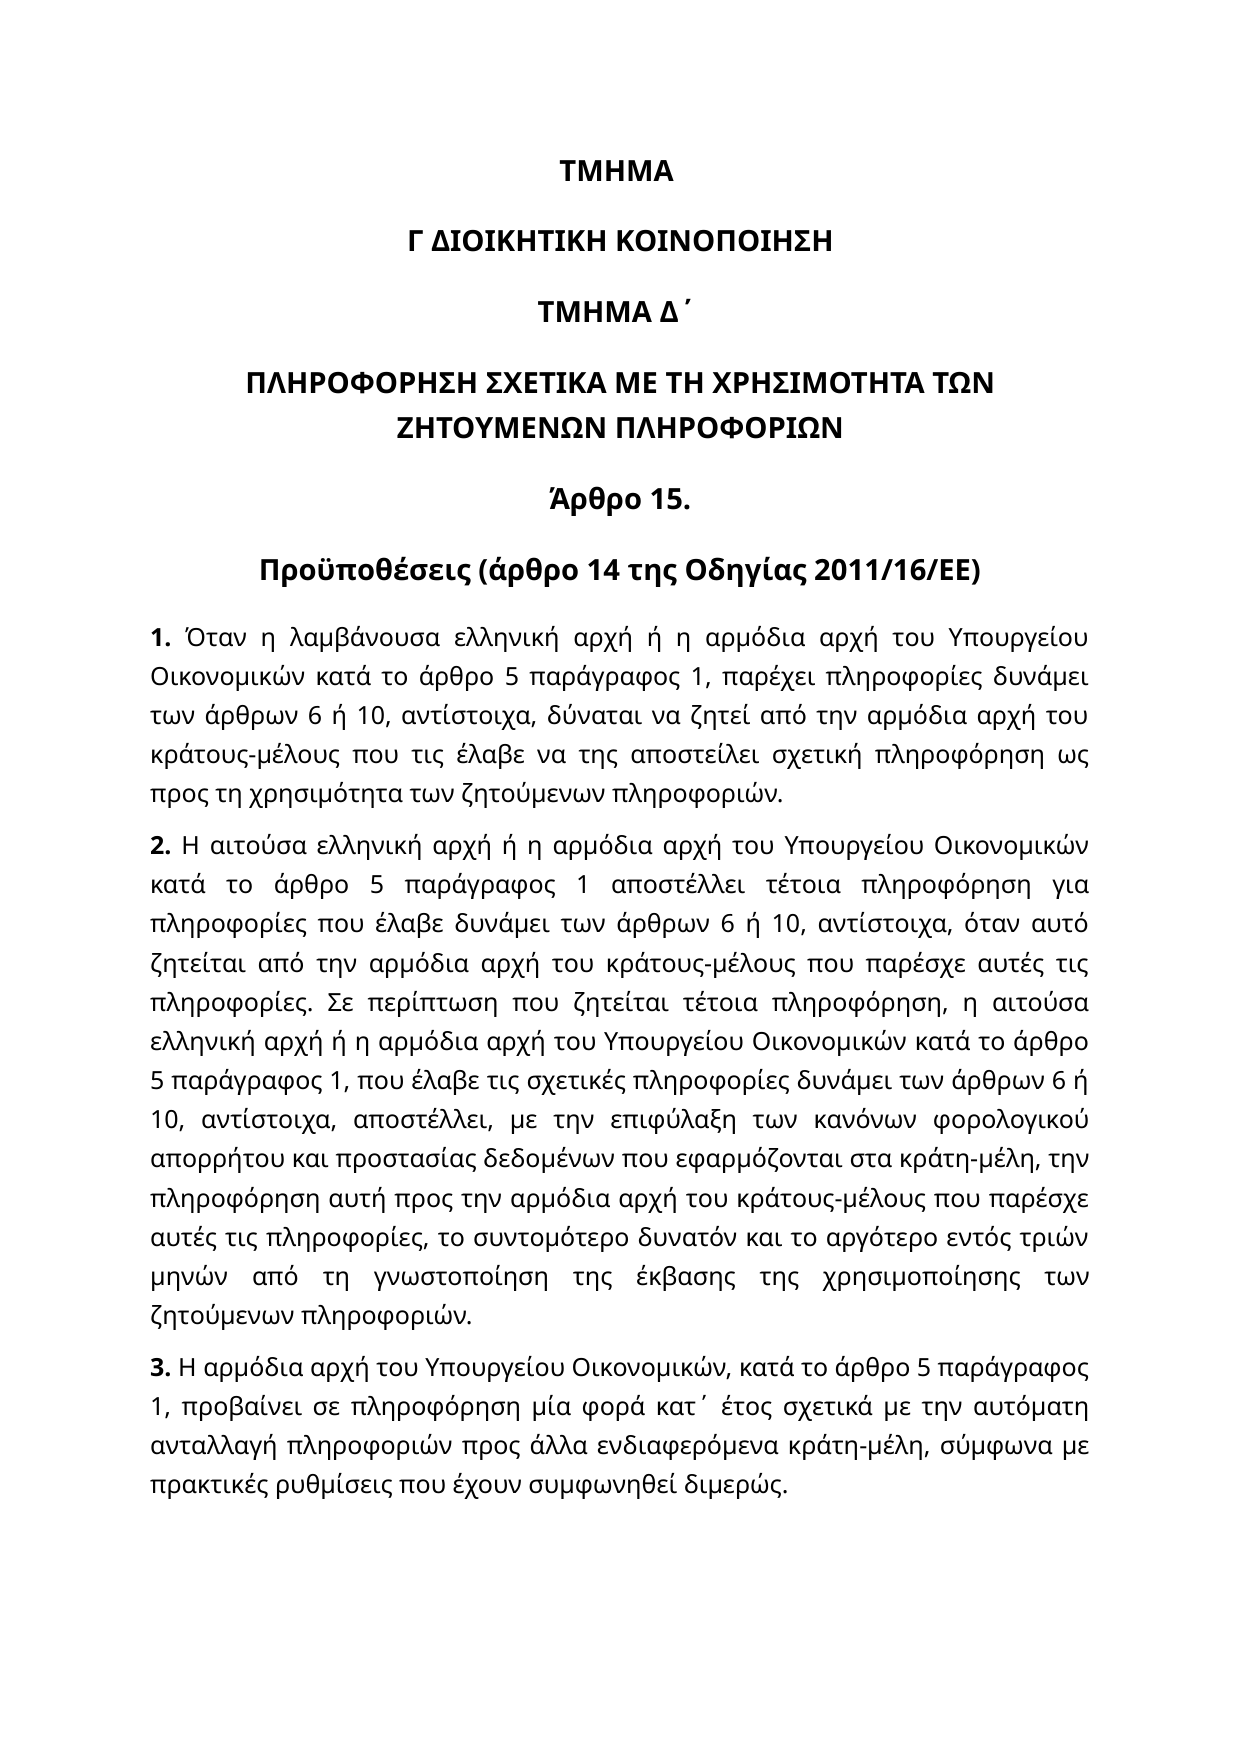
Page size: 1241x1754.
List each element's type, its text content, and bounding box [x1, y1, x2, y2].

text 3. Η αρμόδια αρχή του Υπουργείου Οικονομικών, κατά το άρθρο 5 παράγραφος 1, προβαίνει σε πληροφόρηση μία φορά κατ΄ έτος σχετικά με την αυτόματη ανταλλαγή πληροφοριών προς άλλα ενδιαφερόμενα κράτη-μέλη, σύμφωνα με πρακτικές ρυθμίσεις που έχουν συμφωνηθεί διμερώς. [150, 1349, 1090, 1501]
text 2. Η αιτούσα ελληνική αρχή ή η αρμόδια αρχή του Υπουργείου Οικονομικών κατά το άρθρο 5 παράγραφος 1 αποστέλλει τέτοια πληροφόρηση για πληροφορίες που έλαβε δυνάμει των άρθρων 6 ή 10, αντίστοιχα, όταν αυτό ζητείται από την αρμόδια αρχή του κράτους-μέλους που παρέσχε αυτές τις πληροφορίες. Σε περίπτωση που ζητείται τέτοια πληροφόρηση, η αιτούσα ελληνική αρχή ή η αρμόδια αρχή του Υπουργείου Οικονομικών κατά το άρθρο 5 παράγραφος 1, που έλαβε τις σχετικές πληροφορίες δυνάμει των άρθρων 6 ή 10, αντίστοιχα, αποστέλλει, με την επιφύλαξη των κανόνων φορολογικού απορρήτου και προστασίας δεδομένων που εφαρμόζονται στα κράτη-μέλη, την πληροφόρηση αυτή προς την αρμόδια αρχή του κράτους-μέλους που παρέσχε αυτές τις πληροφορίες, το συντομότερο δυνατόν και το αργότερο εντός τριών μηνών από τη γνωστοποίηση της έκβασης της χρησιμοποίησης των ζητούμενων πληροφοριών. [150, 828, 1090, 1332]
subtitle Γ ΔΙΟΙΚΗΤΙΚΗ ΚΟΙΝΟΠΟΙΗΣΗ [150, 221, 1090, 260]
text 1. Όταν η λαμβάνουσα ελληνική αρχή ή η αρμόδια αρχή του Υπουργείου Οικονομικών κατά το άρθρο 5 παράγραφος 1, παρέχει πληροφορίες δυνάμει των άρθρων 6 ή 10, αντίστοιχα, δύναται να ζητεί από την αρμόδια αρχή του κράτους-μέλους που τις έλαβε να της αποστείλει σχετική πληροφόρηση ως προς τη χρησιμότητα των ζητούμενων πληροφοριών. [150, 619, 1090, 810]
subtitle Προϋποθέσεις (άρθρο 14 της Οδηγίας 2011/16/ΕΕ) [150, 549, 1090, 588]
subtitle ΤΜΗΜΑ Δ΄ [150, 291, 1090, 331]
subtitle ΠΛΗΡΟΦΟΡΗΣΗ ΣΧΕΤΙΚΑ ΜΕ ΤΗ ΧΡΗΣΙΜΟΤΗΤΑ ΤΩΝ ΖΗΤΟΥΜΕΝΩΝ ΠΛΗΡΟΦΟΡΙΩΝ [150, 362, 1090, 447]
subtitle Άρθρο 15. [150, 478, 1090, 518]
subtitle ΤΜΗΜΑ [150, 150, 1090, 190]
